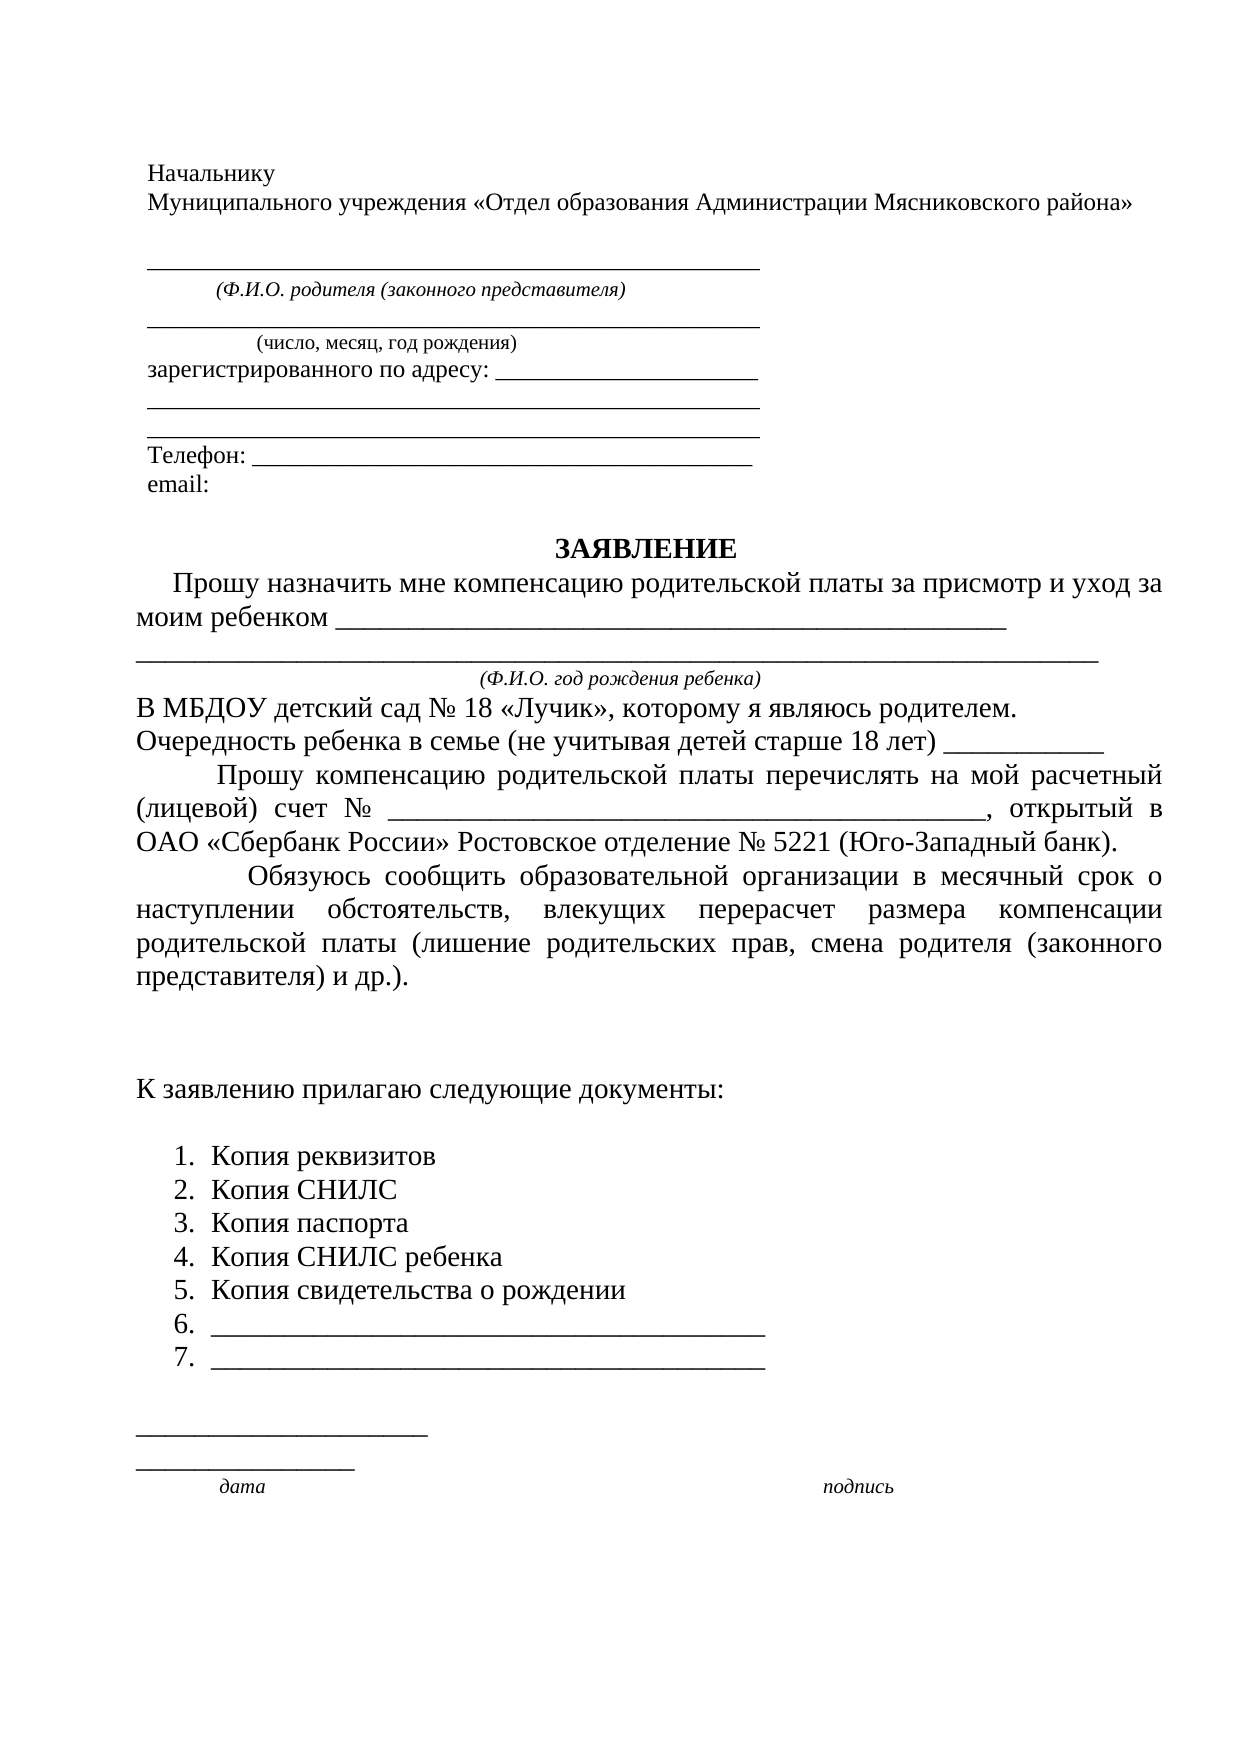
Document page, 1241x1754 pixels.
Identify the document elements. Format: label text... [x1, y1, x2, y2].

text К заявлению прилагаю следующие документы: [136, 1071, 1163, 1105]
list Копия СНИЛС [173, 1172, 1163, 1205]
list Копия СНИЛС ребенка [173, 1239, 1163, 1272]
text дата подпись [136, 1474, 1163, 1498]
list Копия свидетельства о рождении [173, 1272, 1163, 1306]
list ______________________________________ [173, 1306, 1163, 1339]
text __________________________________________________________________ [136, 632, 1163, 666]
text Прошу назначить мне компенсацию родительской платы за присмотр и уход за моим ребенком ______________________________________________ [136, 565, 1163, 632]
text (Ф.И.О. год рождения ребенка) [136, 666, 1163, 690]
text ____________________ _______________ [136, 1407, 1163, 1474]
list Копия реквизитов [173, 1138, 1163, 1172]
text ЗАЯВЛЕНИЕ [136, 532, 1163, 565]
table_header Начальнику Муниципального учреждения «Отдел образования Администрации Мясниковского района» _________________________________________________ (Ф.И.О. родителя (законного представителя) _________________________________________________ (число, месяц, год рождения) зарегистрированного по адресу: _____________________ _________________________________________________ _________________________________________________ Телефон: ________________________________________ email: [136, 158, 1163, 498]
list ______________________________________ [173, 1339, 1163, 1373]
text Прошу компенсацию родительской платы перечислять на мой расчетный (лицевой) счет № _________________________________________, открытый в ОАО «Сбербанк России» Ростовское отделение № 5221 (Юго-Западный банк). [136, 757, 1163, 858]
text Очередность ребенка в семье (не учитывая детей старше 18 лет) ___________ [136, 723, 1163, 757]
text Обязуюсь сообщить образовательной организации в месячный срок о наступлении обстоятельств, влекущих перерасчет размера компенсации родительской платы (лишение родительских прав, смена родителя (законного представителя) и др.). [136, 858, 1163, 992]
list Копия паспорта [173, 1205, 1163, 1239]
text В МБДОУ детский сад № 18 «Лучик», которому я являюсь родителем. [136, 690, 1163, 723]
